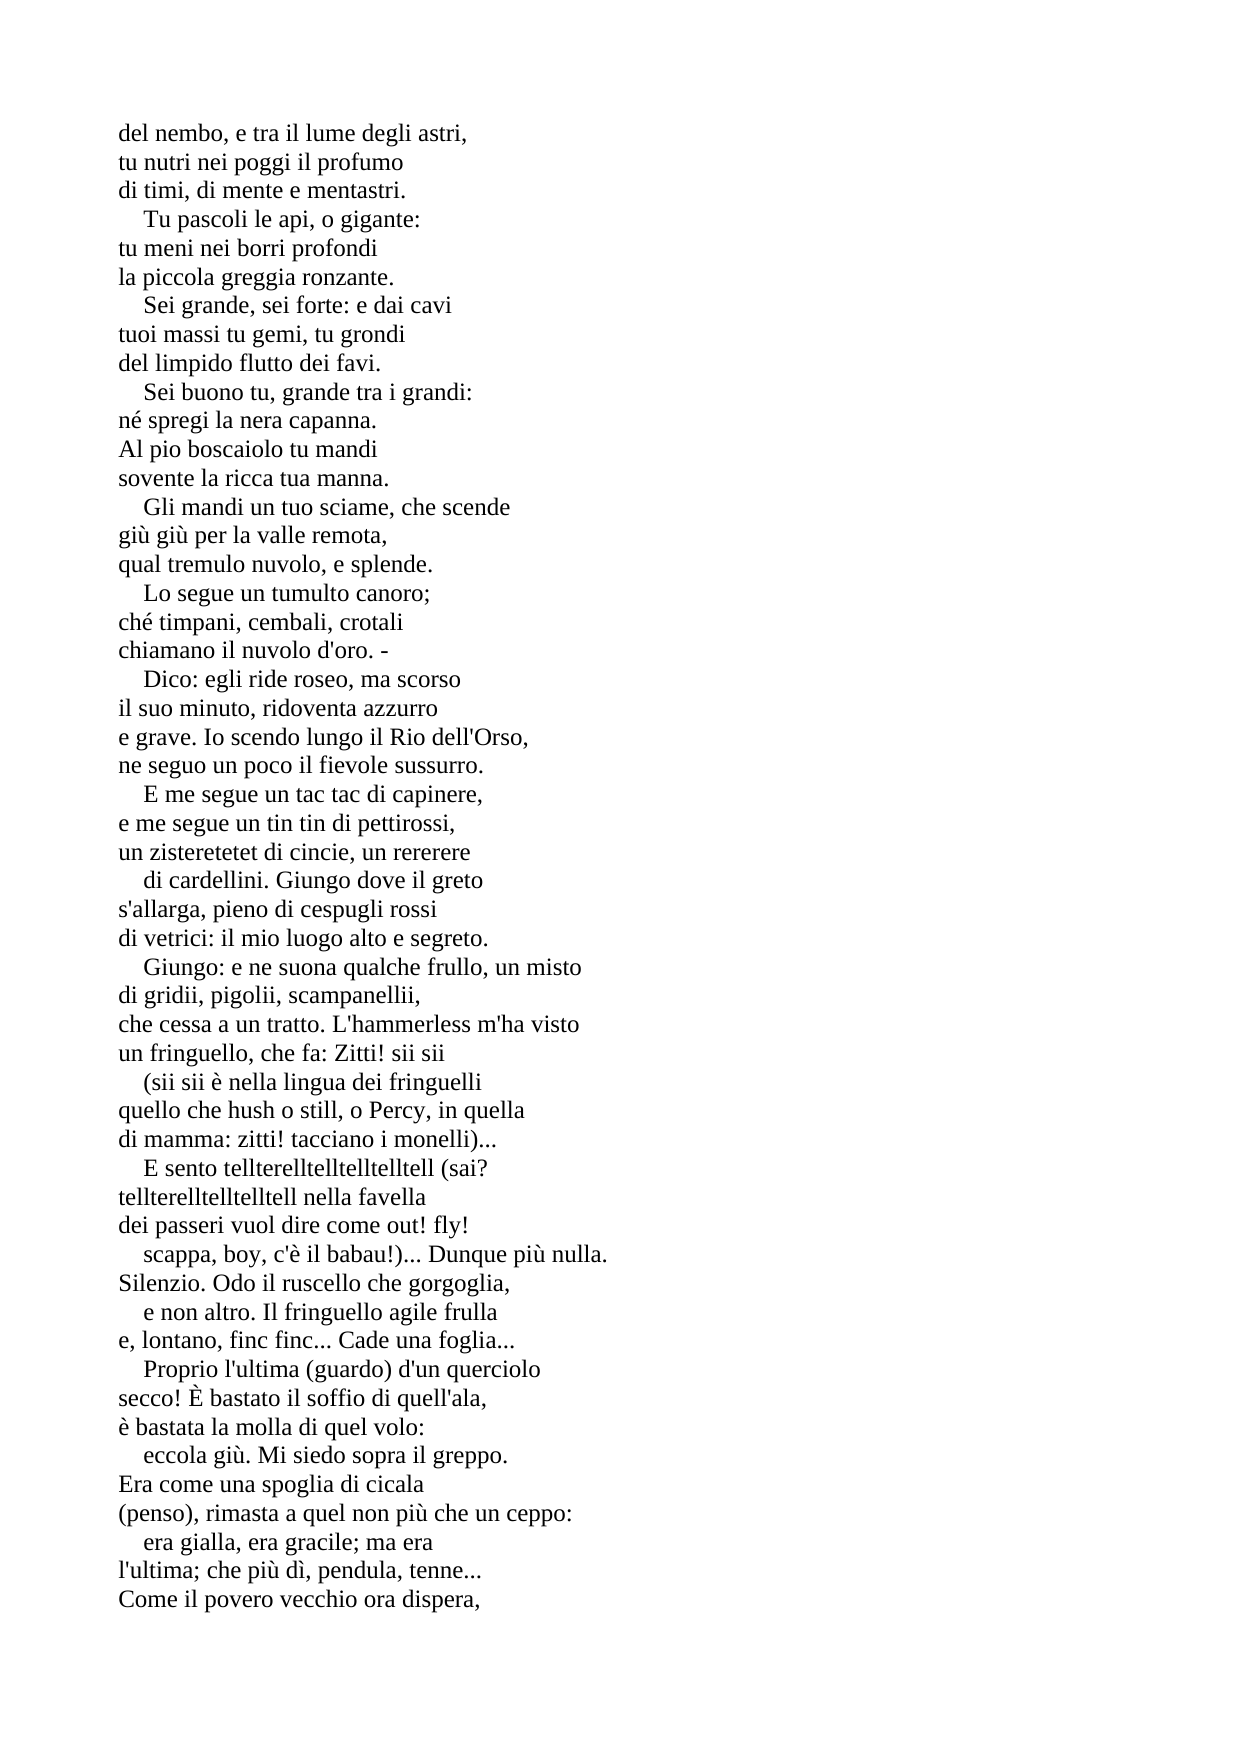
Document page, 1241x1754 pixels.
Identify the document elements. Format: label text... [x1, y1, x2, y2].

text era gialla, era gracile; ma era [118, 1527, 1122, 1556]
text Lo segue un tumulto canoro; [118, 578, 1122, 607]
text sovente la ricca tua manna. [118, 463, 1122, 492]
text qual tremulo nuvolo, e splende. [118, 549, 1122, 578]
text secco! È bastato il soffio di quell'ala, [118, 1383, 1122, 1412]
text Tu pascoli le api, o gigante: [118, 204, 1122, 233]
text di mamma: zitti! tacciano i monelli)... [118, 1124, 1122, 1153]
text quello che hush o still, o Percy, in quella [118, 1096, 1122, 1124]
text è bastata la molla di quel volo: [118, 1412, 1122, 1441]
text Dico: egli ride roseo, ma scorso [118, 664, 1122, 693]
text tuoi massi tu gemi, tu grondi [118, 319, 1122, 348]
text ne seguo un poco il fievole sussurro. [118, 751, 1122, 779]
text Proprio l'ultima (guardo) d'un querciolo [118, 1354, 1122, 1383]
text tu meni nei borri profondi [118, 233, 1122, 262]
text E sento tellterelltelltelltelltell (sai? [118, 1153, 1122, 1182]
text Sei grande, sei forte: e dai cavi [118, 291, 1122, 319]
text la piccola greggia ronzante. [118, 262, 1122, 291]
text un zisteretetet di cincie, un rererere [118, 837, 1122, 866]
text Come il povero vecchio ora dispera, [118, 1584, 1122, 1613]
text e non altro. Il fringuello agile frulla [118, 1297, 1122, 1326]
text del nembo, e tra il lume degli astri, [118, 118, 1122, 147]
text che cessa a un tratto. L'hammerless m'ha visto [118, 1009, 1122, 1038]
text tellterelltelltelltell nella favella [118, 1182, 1122, 1211]
text e, lontano, finc finc... Cade una foglia... [118, 1326, 1122, 1354]
text Era come una spoglia di cicala [118, 1469, 1122, 1498]
text Sei buono tu, grande tra i grandi: [118, 377, 1122, 406]
text giù giù per la valle remota, [118, 521, 1122, 549]
text s'allarga, pieno di cespugli rossi [118, 894, 1122, 923]
text dei passeri vuol dire come out! fly! [118, 1211, 1122, 1239]
text di timi, di mente e mentastri. [118, 176, 1122, 204]
text di vetrici: il mio luogo alto e segreto. [118, 923, 1122, 952]
text (sii sii è nella lingua dei fringuelli [118, 1067, 1122, 1096]
text scappa, boy, c'è il babau!)... Dunque più nulla. [118, 1239, 1122, 1268]
text (penso), rimasta a quel non più che un ceppo: [118, 1498, 1122, 1527]
text Silenzio. Odo il ruscello che gorgoglia, [118, 1268, 1122, 1297]
text il suo minuto, ridoventa azzurro [118, 693, 1122, 722]
text l'ultima; che più dì, pendula, tenne... [118, 1556, 1122, 1584]
text E me segue un tac tac di capinere, [118, 779, 1122, 808]
text di cardellini. Giungo dove il greto [118, 866, 1122, 894]
text tu nutri nei poggi il profumo [118, 147, 1122, 176]
text e me segue un tin tin di pettirossi, [118, 808, 1122, 837]
text e grave. Io scendo lungo il Rio dell'Orso, [118, 722, 1122, 751]
text un fringuello, che fa: Zitti! sii sii [118, 1038, 1122, 1067]
text Giungo: e ne suona qualche frullo, un misto [118, 952, 1122, 981]
text Al pio boscaiolo tu mandi [118, 434, 1122, 463]
text né spregi la nera capanna. [118, 406, 1122, 434]
text ché timpani, cembali, crotali [118, 607, 1122, 636]
text Gli mandi un tuo sciame, che scende [118, 492, 1122, 521]
text eccola giù. Mi siedo sopra il greppo. [118, 1441, 1122, 1469]
text del limpido flutto dei favi. [118, 348, 1122, 377]
text chiamano il nuvolo d'oro. - [118, 636, 1122, 664]
text di gridii, pigolii, scampanellii, [118, 981, 1122, 1009]
